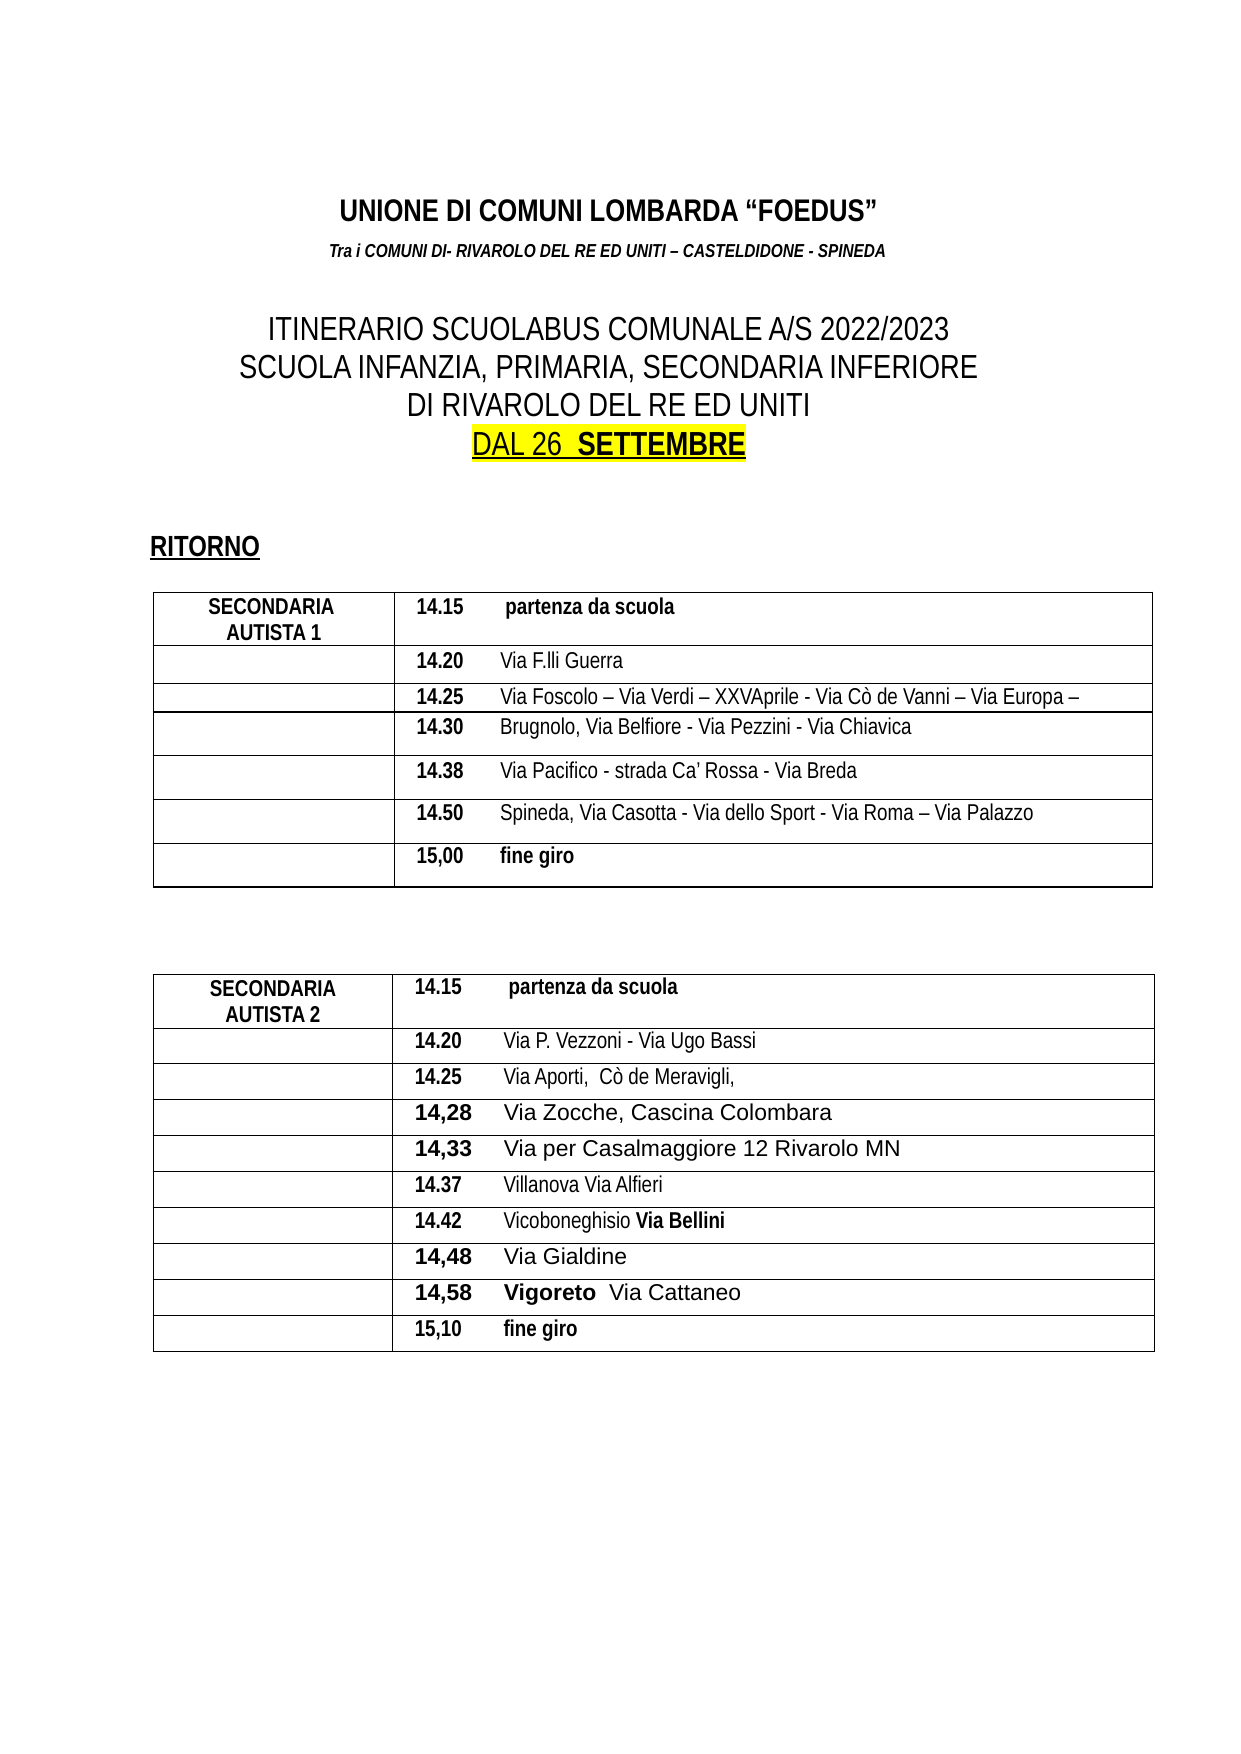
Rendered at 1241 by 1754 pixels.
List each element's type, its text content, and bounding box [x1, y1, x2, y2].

table_cell [154, 756, 394, 799]
table_cell [154, 713, 394, 755]
table_cell 14,33 Via per Casalmaggiore 12 Rivarolo MN [393, 1136, 1154, 1171]
table_cell [154, 800, 394, 843]
table_cell 14.25 Via Aporti, Cò de Meravigli, [393, 1064, 1154, 1099]
table_cell [154, 844, 394, 886]
table_cell [154, 1064, 392, 1099]
text Tra i COMUNI DI- RIVAROLO DEL RE ED UNITI – CASTELDIDONE - SPINEDA [162, 240, 1056, 262]
table_cell [154, 1029, 392, 1063]
table_cell 15,00 fine giro [395, 844, 1152, 886]
table_cell [154, 646, 394, 683]
table_cell [154, 1208, 392, 1243]
table_header 14.15 partenza da scuola [395, 593, 1152, 645]
table_header 14.15 partenza da scuola [393, 975, 1154, 1027]
table_header SECONDARIA AUTISTA 1 [154, 593, 394, 645]
table_cell 14.25 Via Foscolo – Via Verdi – XXVAprile - Via Cò de Vanni – Via Europa – [395, 684, 1152, 711]
table_cell 15,10 fine giro [393, 1316, 1154, 1351]
table_cell [154, 684, 394, 711]
table_cell 14.20 Via F.lli Guerra [395, 646, 1152, 683]
text DAL 26 SETTEMBRE [162, 424, 1056, 462]
text RITORNO [150, 529, 1090, 562]
table_cell [154, 1316, 392, 1351]
table_cell [154, 1244, 392, 1279]
table_cell 14.38 Via Pacifico - strada Ca’ Rossa - Via Breda [395, 756, 1152, 799]
table_cell 14.42 Vicoboneghisio Via Bellini [393, 1208, 1154, 1243]
table_cell 14.50 Spineda, Via Casotta - Via dello Sport - Via Roma – Via Palazzo [395, 800, 1152, 843]
text DI RIVAROLO DEL RE ED UNITI [162, 386, 1056, 424]
table_cell [154, 1136, 392, 1171]
table_cell [154, 1100, 392, 1135]
text ITINERARIO SCUOLABUS COMUNALE A/S 2022/2023 [162, 309, 1056, 347]
table_cell [154, 1280, 392, 1315]
table_cell 14,28 Via Zocche, Cascina Colombara [393, 1100, 1154, 1135]
table_header SECONDARIA AUTISTA 2 [154, 975, 392, 1027]
table_cell 14,58 Vigoreto Via Cattaneo [393, 1280, 1154, 1315]
text SCUOLA INFANZIA, PRIMARIA, SECONDARIA INFERIORE [162, 347, 1056, 386]
table_cell 14.20 Via P. Vezzoni - Via Ugo Bassi [393, 1029, 1154, 1063]
table_cell 14.30 Brugnolo, Via Belfiore - Via Pezzini - Via Chiavica [395, 713, 1152, 755]
table_cell 14,48 Via Gialdine [393, 1244, 1154, 1279]
table_cell 14.37 Villanova Via Alfieri [393, 1172, 1154, 1207]
text UNIONE DI COMUNI LOMBARDA “FOEDUS” [161, 192, 1056, 228]
table_cell [154, 1172, 392, 1207]
